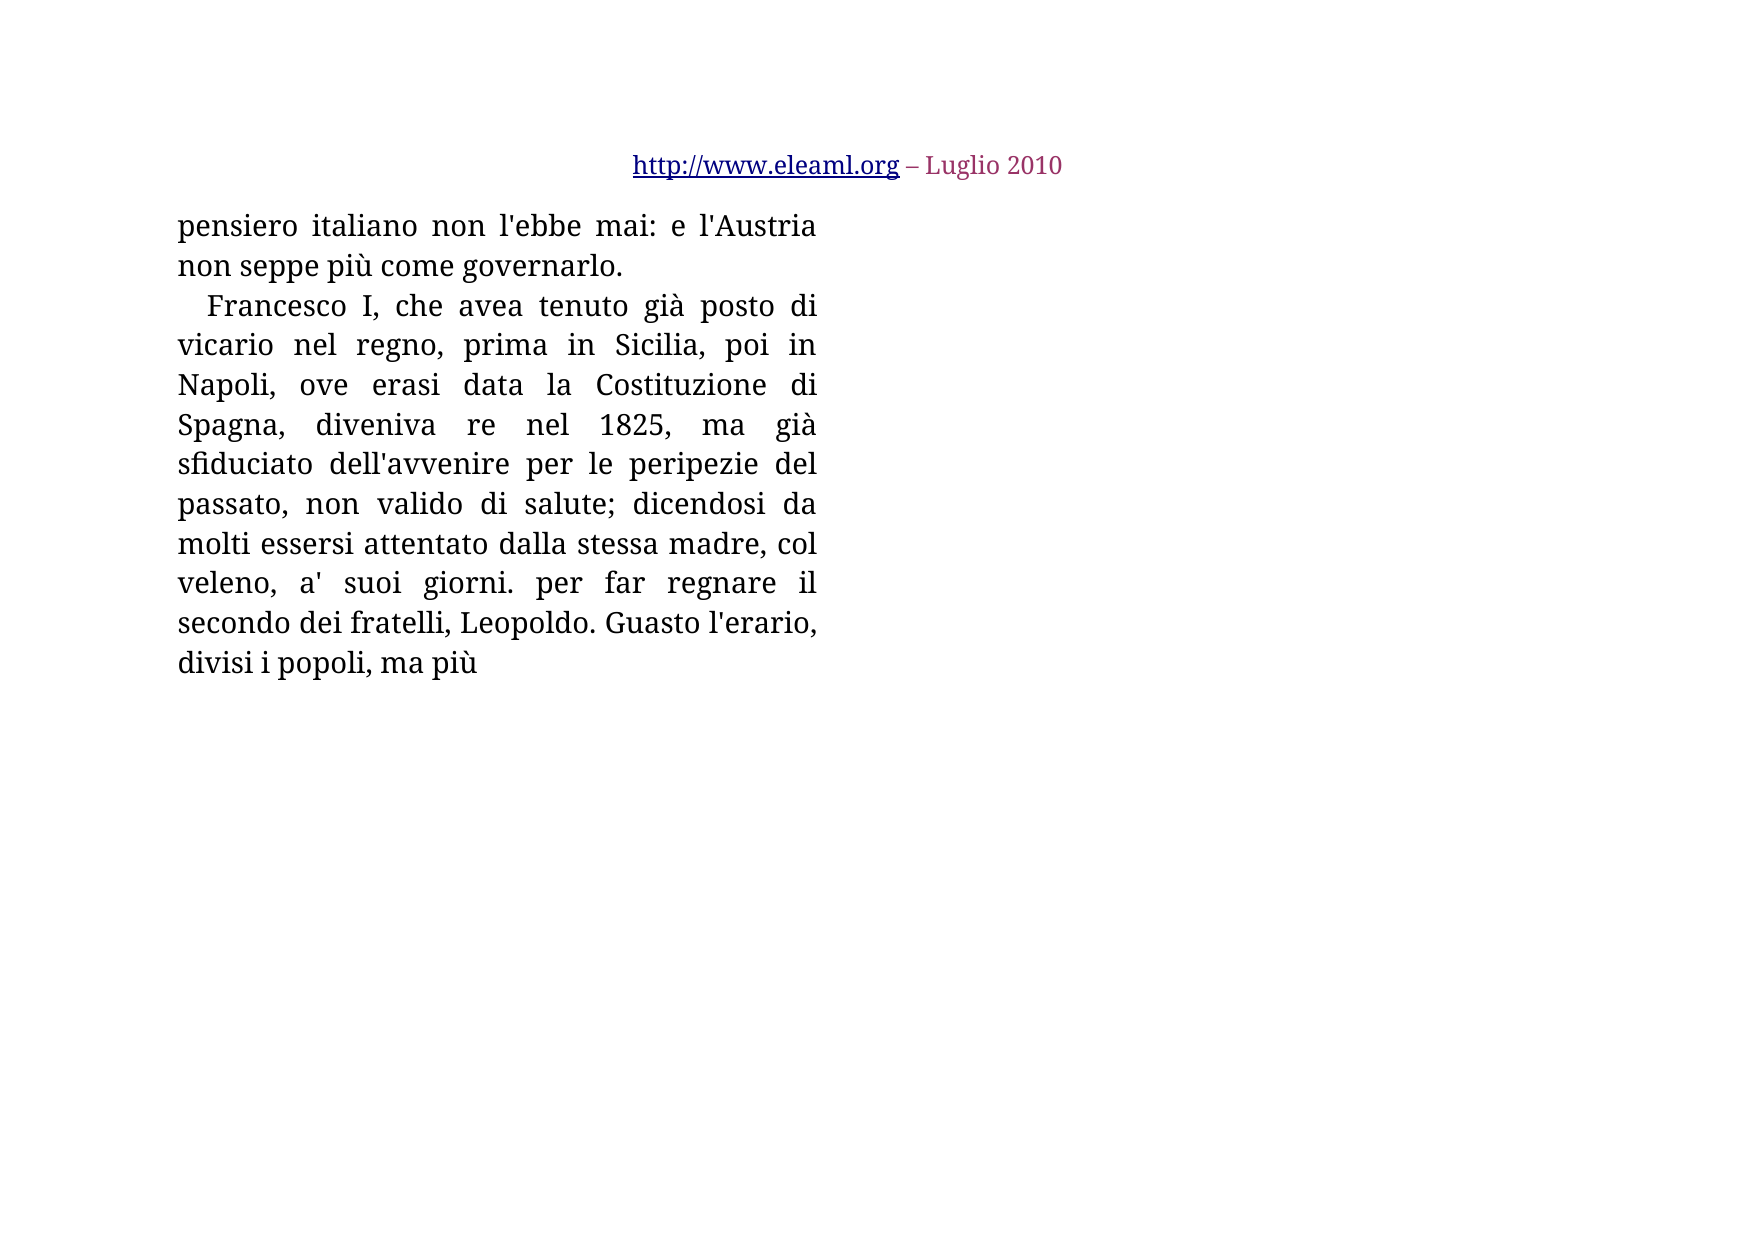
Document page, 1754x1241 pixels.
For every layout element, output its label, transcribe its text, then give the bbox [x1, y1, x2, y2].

text pensiero italiano non l'ebbe mai: e l'Austria non seppe più come governarlo. [177, 206, 818, 285]
text Francesco I, che avea tenuto già posto di vicario nel regno, prima in Sicilia, poi in Napoli, ove erasi data la Costituzione di Spagna, diveniva re nel 1825, ma già sfiduciato dell'avvenire per le peripezie del passato, non valido di salute; dicendosi da molti essersi attentato dalla stessa madre, col veleno, a' suoi giorni. per far regnare il secondo dei fratelli, Leopoldo. Guasto l'erario, divisi i popoli, ma più [177, 285, 818, 682]
